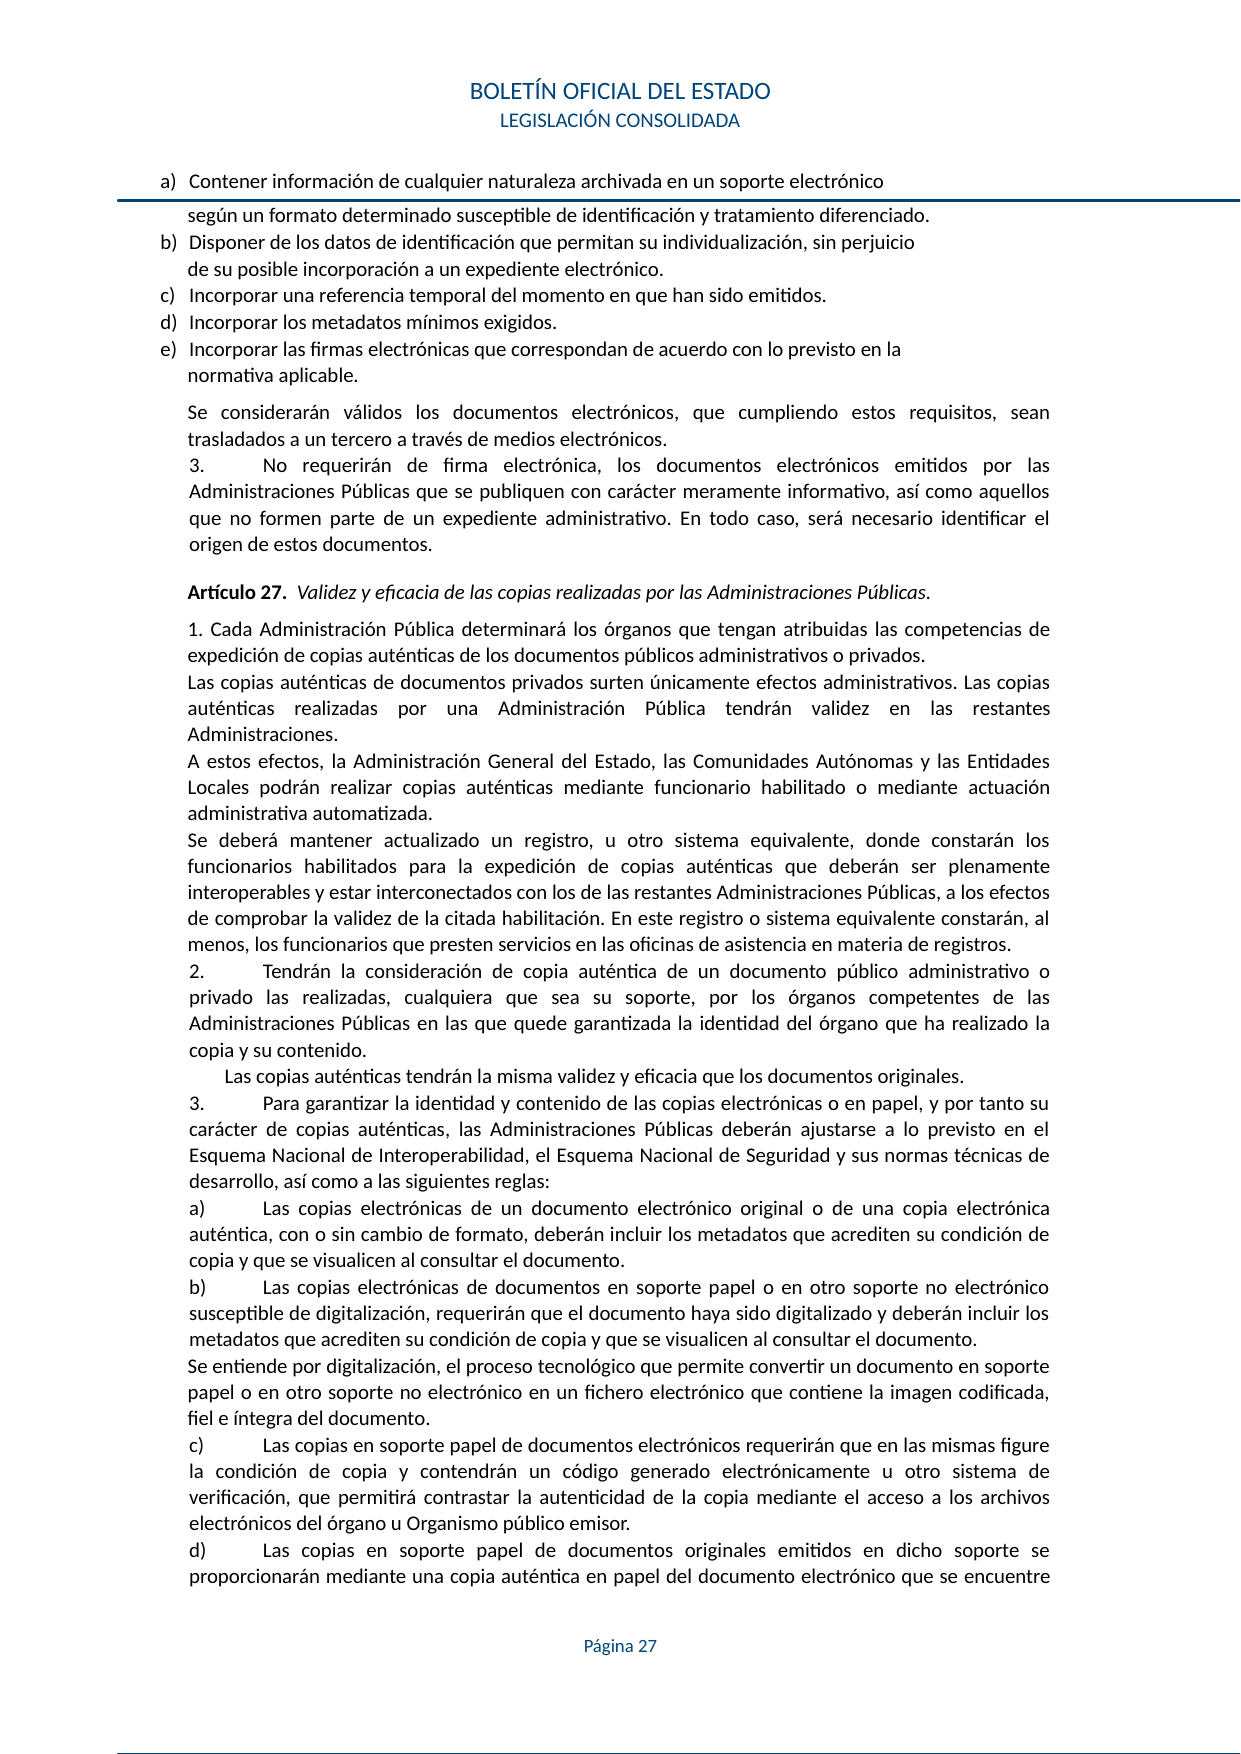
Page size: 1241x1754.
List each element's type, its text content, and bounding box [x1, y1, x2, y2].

list Incorporar una referencia temporal del momento en que han sido emitidos. [160, 282, 1051, 308]
list No requerirán de firma electrónica, los documentos electrónicos emitidos por las Administraciones Públicas que se publiquen con carácter meramente informativo, así como aquellos que no formen parte de un expediente administrativo. En todo caso, será necesario identificar el origen de estos documentos. [189, 452, 1051, 556]
list Incorporar los metadatos mínimos exigidos. [160, 309, 1051, 334]
list Contener información de cualquier naturaleza archivada en un soporte electrónico [160, 168, 1051, 193]
text [187, 194, 1051, 199]
list Incorporar las firmas electrónicas que correspondan de acuerdo con lo previsto en la [160, 336, 1051, 361]
text A estos efectos, la Administración General del Estado, las Comunidades Autónomas y las Entidades Locales podrán realizar copias auténticas mediante funcionario habilitado o mediante actuación administrativa automatizada. [187, 748, 1051, 826]
text Las copias auténticas de documentos privados surten únicamente efectos administrativos. Las copias auténticas realizadas por una Administración Pública tendrán validez en las restantes Administraciones. [187, 669, 1051, 747]
text Se considerarán válidos los documentos electrónicos, que cumpliendo estos requisitos, sean trasladados a un tercero a través de medios electrónicos. [187, 399, 1051, 451]
text de su posible incorporación a un expediente electrónico. [187, 256, 1051, 281]
list Las copias electrónicas de un documento electrónico original o de una copia electrónica auténtica, con o sin cambio de formato, deberán incluir los metadatos que acrediten su condición de copia y que se visualicen al consultar el documento. [189, 1195, 1051, 1273]
list Las copias electrónicas de documentos en soporte papel o en otro soporte no electrónico susceptible de digitalización, requerirán que el documento haya sido digitalizado y deberán incluir los metadatos que acrediten su condición de copia y que se visualicen al consultar el documento. [189, 1274, 1051, 1352]
text 1. Cada Administración Pública determinará los órganos que tengan atribuidas las competencias de expedición de copias auténticas de los documentos públicos administrativos o privados. [187, 616, 1051, 668]
text según un formato determinado susceptible de identificación y tratamiento diferenciado. [187, 202, 1051, 228]
text normativa aplicable. [187, 362, 1051, 388]
list Disponer de los datos de identificación que permitan su individualización, sin perjuicio [160, 229, 1051, 254]
text Se deberá mantener actualizado un registro, u otro sistema equivalente, donde constarán los funcionarios habilitados para la expedición de copias auténticas que deberán ser plenamente interoperables y estar interconectados con los de las restantes Administraciones Públicas, a los efectos de comprobar la validez de la citada habilitación. En este registro o sistema equivalente constarán, al menos, los funcionarios que presten servicios en las oficinas de asistencia en materia de registros. [187, 827, 1051, 957]
text Artículo 27. Validez y eficacia de las copias realizadas por las Administraciones Públicas. [187, 579, 1051, 605]
list Para garantizar la identidad y contenido de las copias electrónicas o en papel, y por tanto su carácter de copias auténticas, las Administraciones Públicas deberán ajustarse a lo previsto en el Esquema Nacional de Interoperabilidad, el Esquema Nacional de Seguridad y sus normas técnicas de desarrollo, así como a las siguientes reglas: [189, 1090, 1051, 1194]
text Las copias auténticas tendrán la misma validez y eficacia que los documentos originales. [224, 1063, 1051, 1089]
list Las copias en soporte papel de documentos electrónicos requerirán que en las mismas figure la condición de copia y contendrán un código generado electrónicamente u otro sistema de verificación, que permitirá contrastar la autenticidad de la copia mediante el acceso a los archivos electrónicos del órgano u Organismo público emisor. [189, 1432, 1051, 1536]
text Se entiende por digitalización, el proceso tecnológico que permite convertir un documento en soporte papel o en otro soporte no electrónico en un fichero electrónico que contiene la imagen codificada, fiel e íntegra del documento. [187, 1353, 1051, 1431]
list Tendrán la consideración de copia auténtica de un documento público administrativo o privado las realizadas, cualquiera que sea su soporte, por los órganos competentes de las Administraciones Públicas en las que quede garantizada la identidad del órgano que ha realizado la copia y su contenido. [189, 958, 1051, 1062]
list Las copias en soporte papel de documentos originales emitidos en dicho soporte se proporcionarán mediante una copia auténtica en papel del documento electrónico que se encuentre [189, 1537, 1051, 1589]
